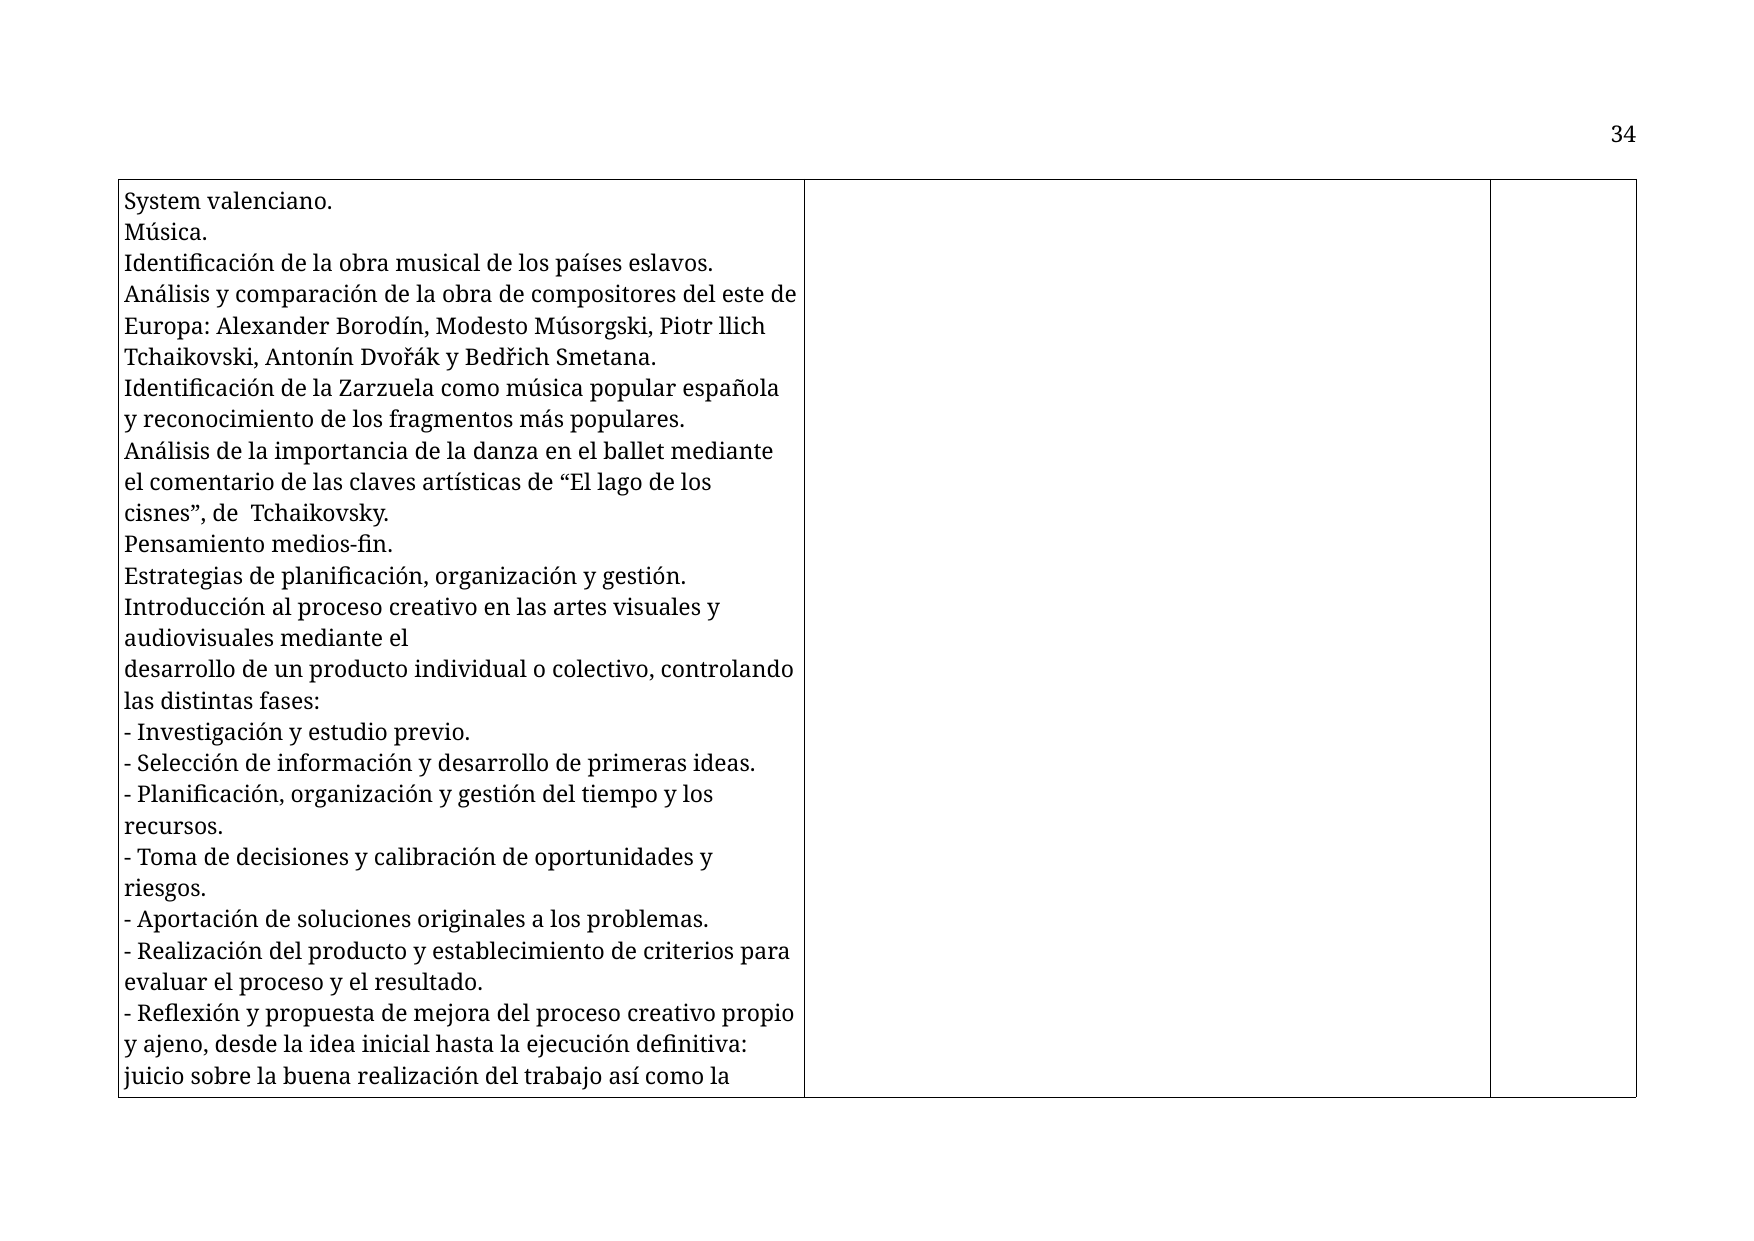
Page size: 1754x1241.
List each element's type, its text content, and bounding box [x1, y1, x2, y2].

table_cell [805, 180, 1490, 1097]
table_cell System valenciano. Música. Identificación de la obra musical de los países eslavos. Análisis y comparación de la obra de compositores del este de Europa: Alexander Borodín, Modesto Músorgski, Piotr llich Tchaikovski, Antonín Dvořák y Bedřich Smetana. Identificación de la Zarzuela como música popular española y reconocimiento de los fragmentos más populares. Análisis de la importancia de la danza en el ballet mediante el comentario de las claves artísticas de “El lago de los cisnes”, de Tchaikovsky. Pensamiento medios-fin. Estrategias de planificación, organización y gestión. Introducción al proceso creativo en las artes visuales y audiovisuales mediante el desarrollo de un producto individual o colectivo, controlando las distintas fases: - Investigación y estudio previo. - Selección de información y desarrollo de primeras ideas. - Planificación, organización y gestión del tiempo y los recursos. - Toma de decisiones y calibración de oportunidades y riesgos. - Aportación de soluciones originales a los problemas. - Realización del producto y establecimiento de criterios para evaluar el proceso y el resultado. - Reflexión y propuesta de mejora del proceso creativo propio y ajeno, desde la idea inicial hasta la ejecución definitiva: juicio sobre la buena realización del trabajo así como la [119, 180, 804, 1097]
table_cell [1491, 180, 1636, 1097]
